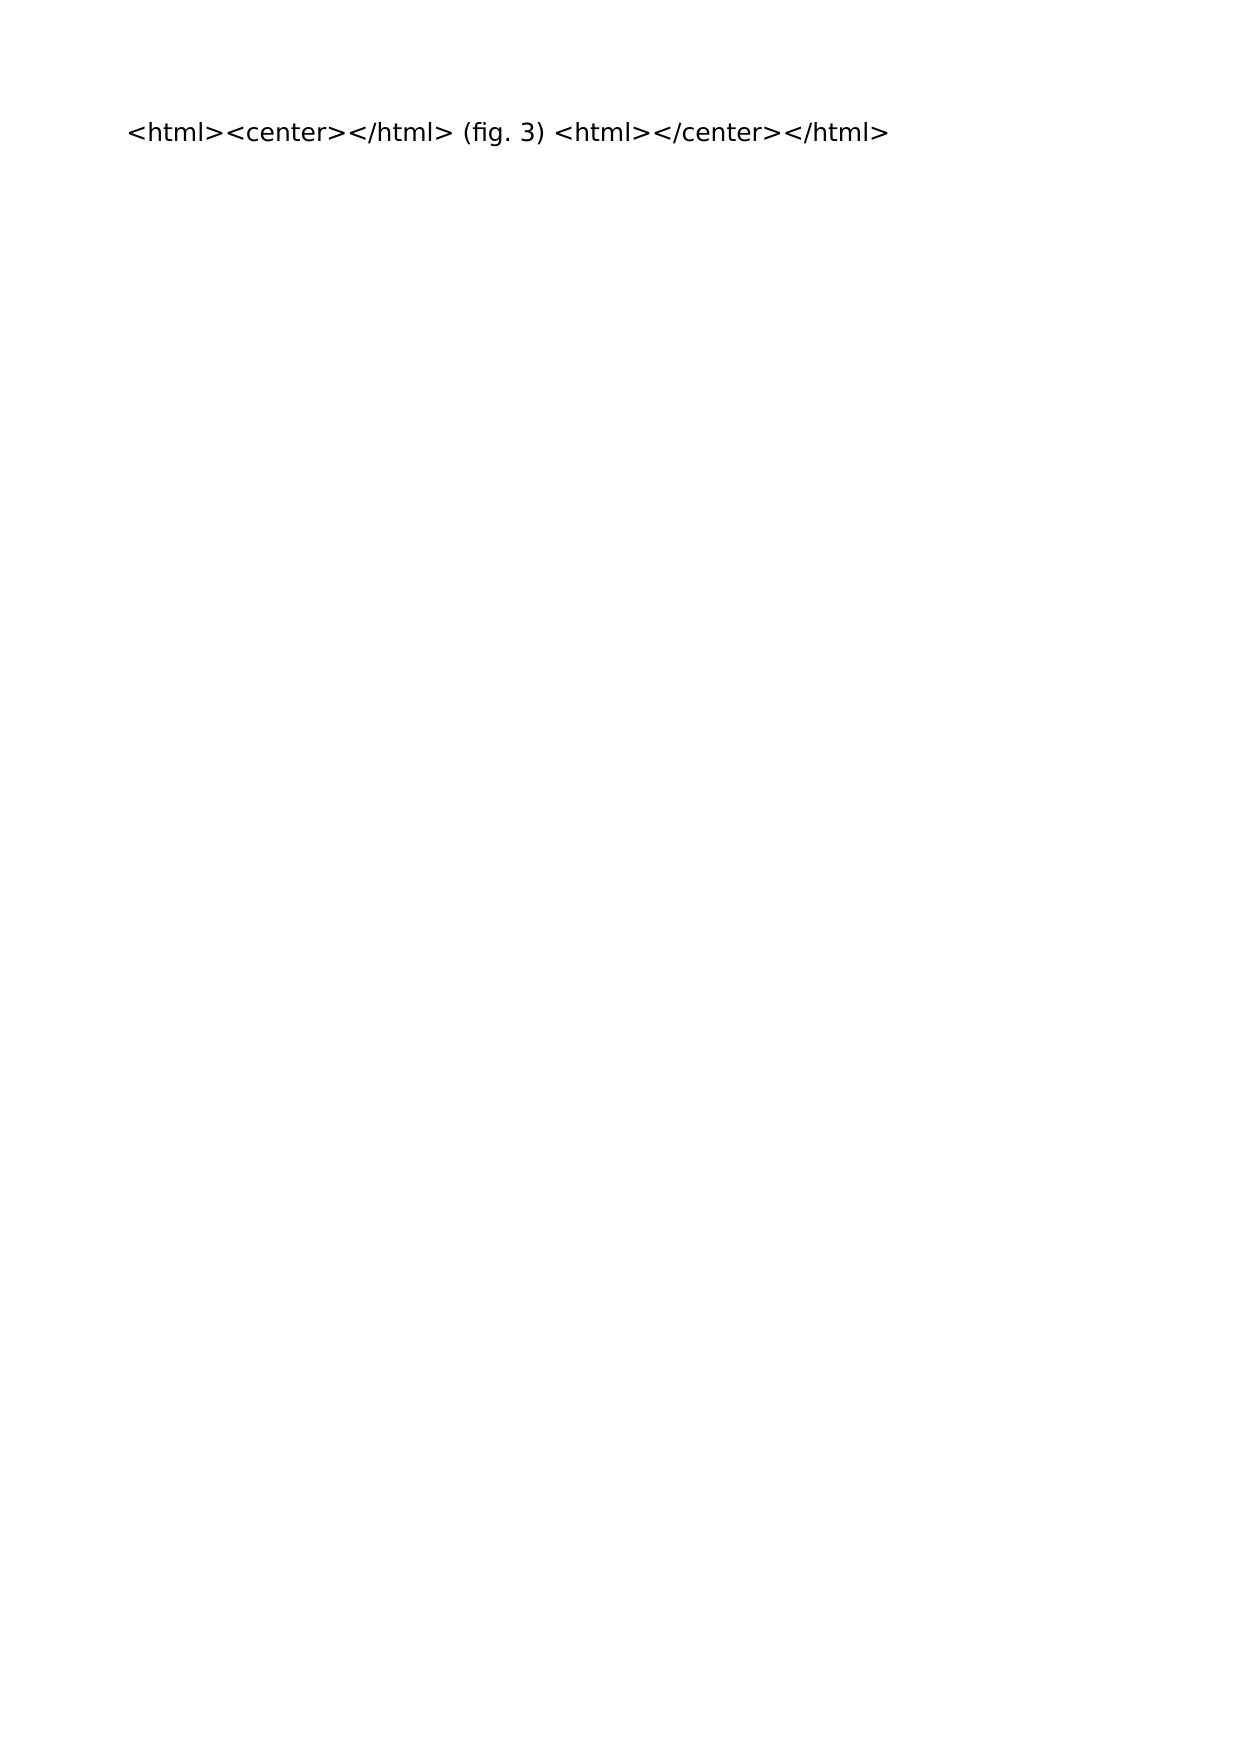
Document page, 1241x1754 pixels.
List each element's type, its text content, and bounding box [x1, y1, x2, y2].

text <html><center></html> (fig. 3) <html></center></html> [118, 118, 1122, 147]
